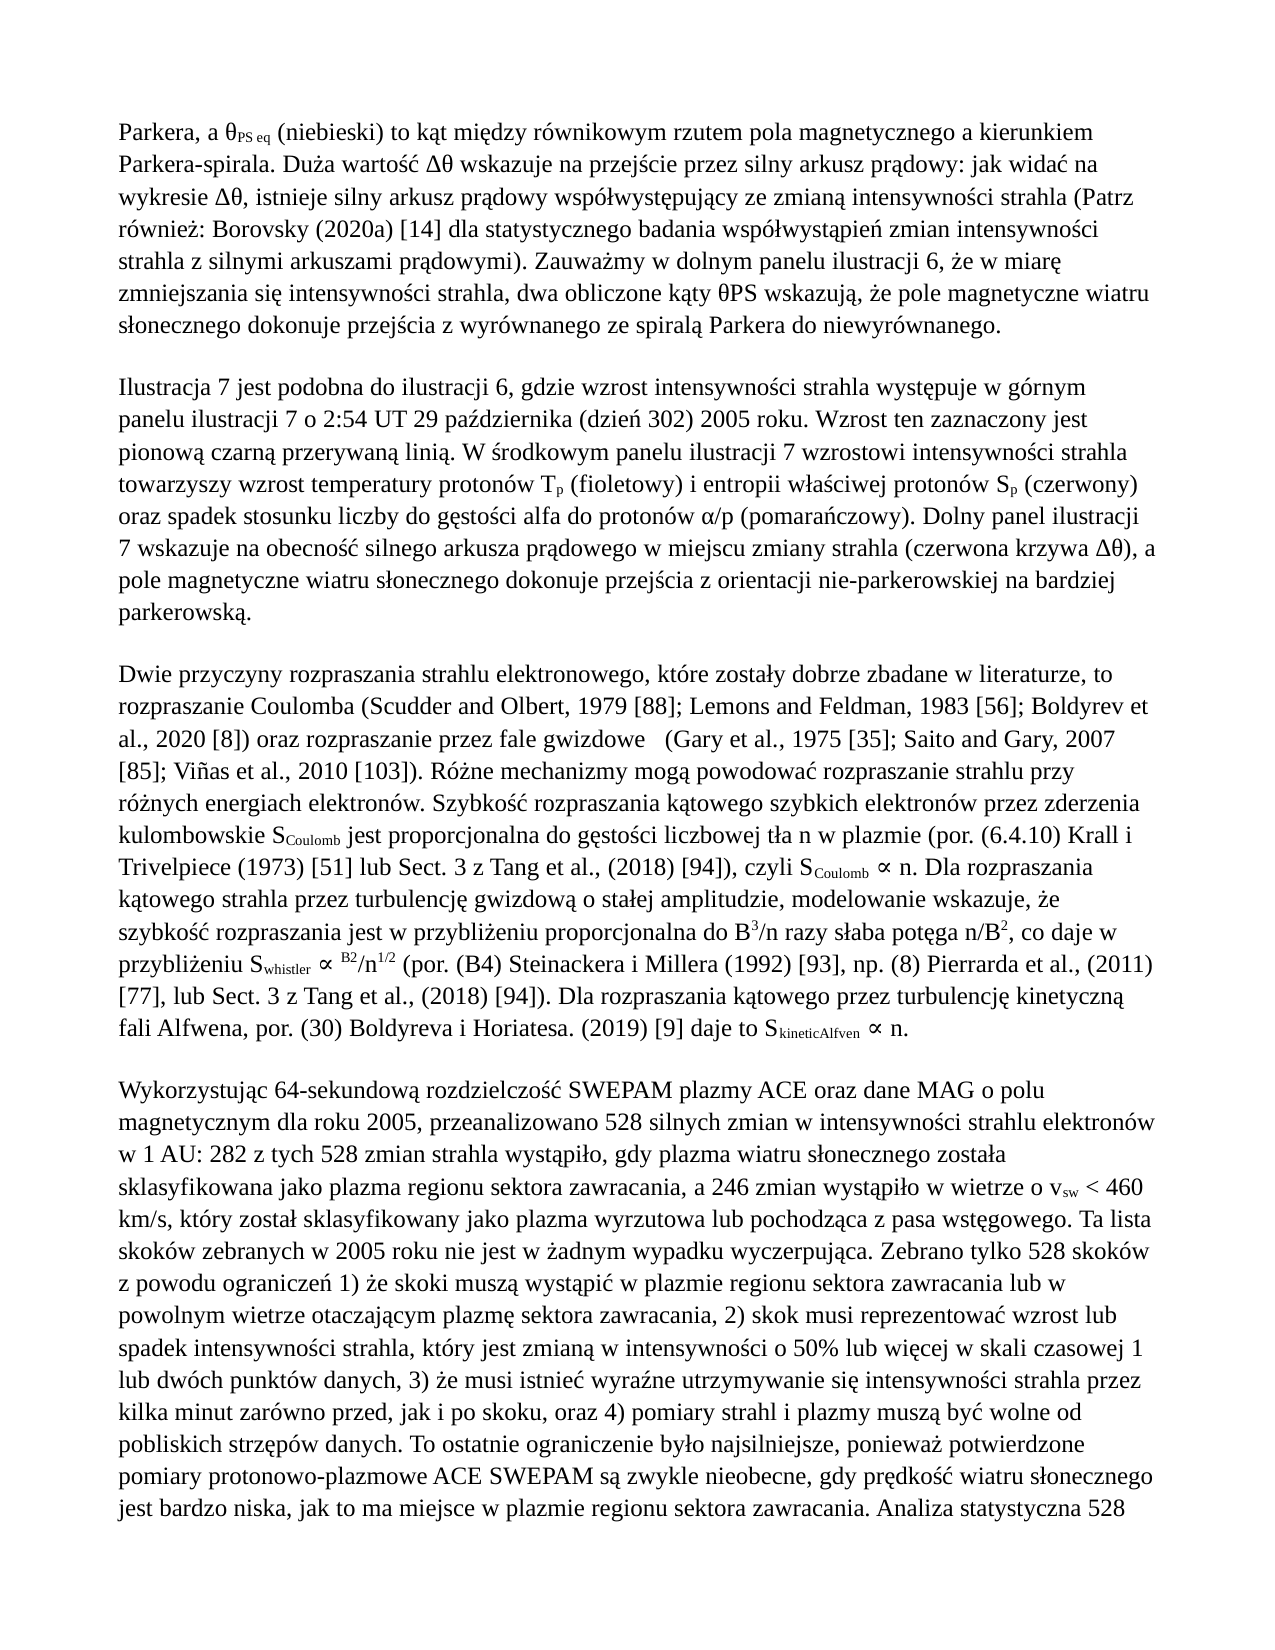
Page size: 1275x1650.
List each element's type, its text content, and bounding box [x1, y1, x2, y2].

text Parkera, a θPS eq (niebieski) to kąt między równikowym rzutem pola magnetycznego a kierunkiem Parkera-spirala. Duża wartość Δθ wskazuje na przejście przez silny arkusz prądowy: jak widać na wykresie Δθ, istnieje silny arkusz prądowy współwystępujący ze zmianą intensywności strahla (Patrz również: Borovsky (2020a) [14] dla statystycznego badania współwystąpień zmian intensywności strahla z silnymi arkuszami prądowymi). Zauważmy w dolnym panelu ilustracji 6, że w miarę zmniejszania się intensywności strahla, dwa obliczone kąty θPS wskazują, że pole magnetyczne wiatru słonecznego dokonuje przejścia z wyrównanego ze spiralą Parkera do niewyrównanego. [118, 118, 1157, 339]
text Wykorzystując 64-sekundową rozdzielczość SWEPAM plazmy ACE oraz dane MAG o polu magnetycznym dla roku 2005, przeanalizowano 528 silnych zmian w intensywności strahlu elektronów w 1 AU: 282 z tych 528 zmian strahla wystąpiło, gdy plazma wiatru słonecznego została sklasyfikowana jako plazma regionu sektora zawracania, a 246 zmian wystąpiło w wietrze o vsw < 460 km/s, który został sklasyfikowany jako plazma wyrzutowa lub pochodząca z pasa wstęgowego. Ta lista skoków zebranych w 2005 roku nie jest w żadnym wypadku wyczerpująca. Zebrano tylko 528 skoków z powodu ograniczeń 1) że skoki muszą wystąpić w plazmie regionu sektora zawracania lub w powolnym wietrze otaczającym plazmę sektora zawracania, 2) skok musi reprezentować wzrost lub spadek intensywności strahla, który jest zmianą w intensywności o 50% lub więcej w skali czasowej 1 lub dwóch punktów danych, 3) że musi istnieć wyraźne utrzymywanie się intensywności strahla przez kilka minut zarówno przed, jak i po skoku, oraz 4) pomiary strahl i plazmy muszą być wolne od pobliskich strzępów danych. To ostatnie ograniczenie było najsilniejsze, ponieważ potwierdzone pomiary protonowo-plazmowe ACE SWEPAM są zwykle nieobecne, gdy prędkość wiatru słonecznego jest bardzo niska, jak to ma miejsce w plazmie regionu sektora zawracania. Analiza statystyczna 528 [118, 1076, 1157, 1522]
text Ilustracja 7 jest podobna do ilustracji 6, gdzie wzrost intensywności strahla występuje w górnym panelu ilustracji 7 o 2:54 UT 29 października (dzień 302) 2005 roku. Wzrost ten zaznaczony jest pionową czarną przerywaną linią. W środkowym panelu ilustracji 7 wzrostowi intensywności strahla towarzyszy wzrost temperatury protonów Tp (fioletowy) i entropii właściwej protonów Sp (czerwony) oraz spadek stosunku liczby do gęstości alfa do protonów α/p (pomarańczowy). Dolny panel ilustracji 7 wskazuje na obecność silnego arkusza prądowego w miejscu zmiany strahla (czerwona krzywa Δθ), a pole magnetyczne wiatru słonecznego dokonuje przejścia z orientacji nie-parkerowskiej na bardziej parkerowską. [118, 373, 1157, 626]
text Dwie przyczyny rozpraszania strahlu elektronowego, które zostały dobrze zbadane w literaturze, to rozpraszanie Coulomba (Scudder and Olbert, 1979 [88]; Lemons and Feldman, 1983 [56]; Boldyrev et al., 2020 [8]) oraz rozpraszanie przez fale gwizdowe (Gary et al., 1975 [35]; Saito and Gary, 2007 [85]; Viñas et al., 2010 [103]). Różne mechanizmy mogą powodować rozpraszanie strahlu przy różnych energiach elektronów. Szybkość rozpraszania kątowego szybkich elektronów przez zderzenia kulombowskie SCoulomb jest proporcjonalna do gęstości liczbowej tła n w plazmie (por. (6.4.10) Krall i Trivelpiece (1973) [51] lub Sect. 3 z Tang et al., (2018) [94]), czyli SCoulomb ∝ n. Dla rozpraszania kątowego strahla przez turbulencję gwizdową o stałej amplitudzie, modelowanie wskazuje, że szybkość rozpraszania jest w przybliżeniu proporcjonalna do B3/n razy słaba potęga n/B2, co daje w przybliżeniu Swhistler ∝ B2/n1/2 (por. (B4) Steinackera i Millera (1992) [93], np. (8) Pierrarda et al., (2011) [77], lub Sect. 3 z Tang et al., (2018) [94]). Dla rozpraszania kątowego przez turbulencję kinetyczną fali Alfwena, por. (30) Boldyreva i Horiatesa. (2019) [9] daje to SkineticAlfven ∝ n. [118, 660, 1157, 1042]
